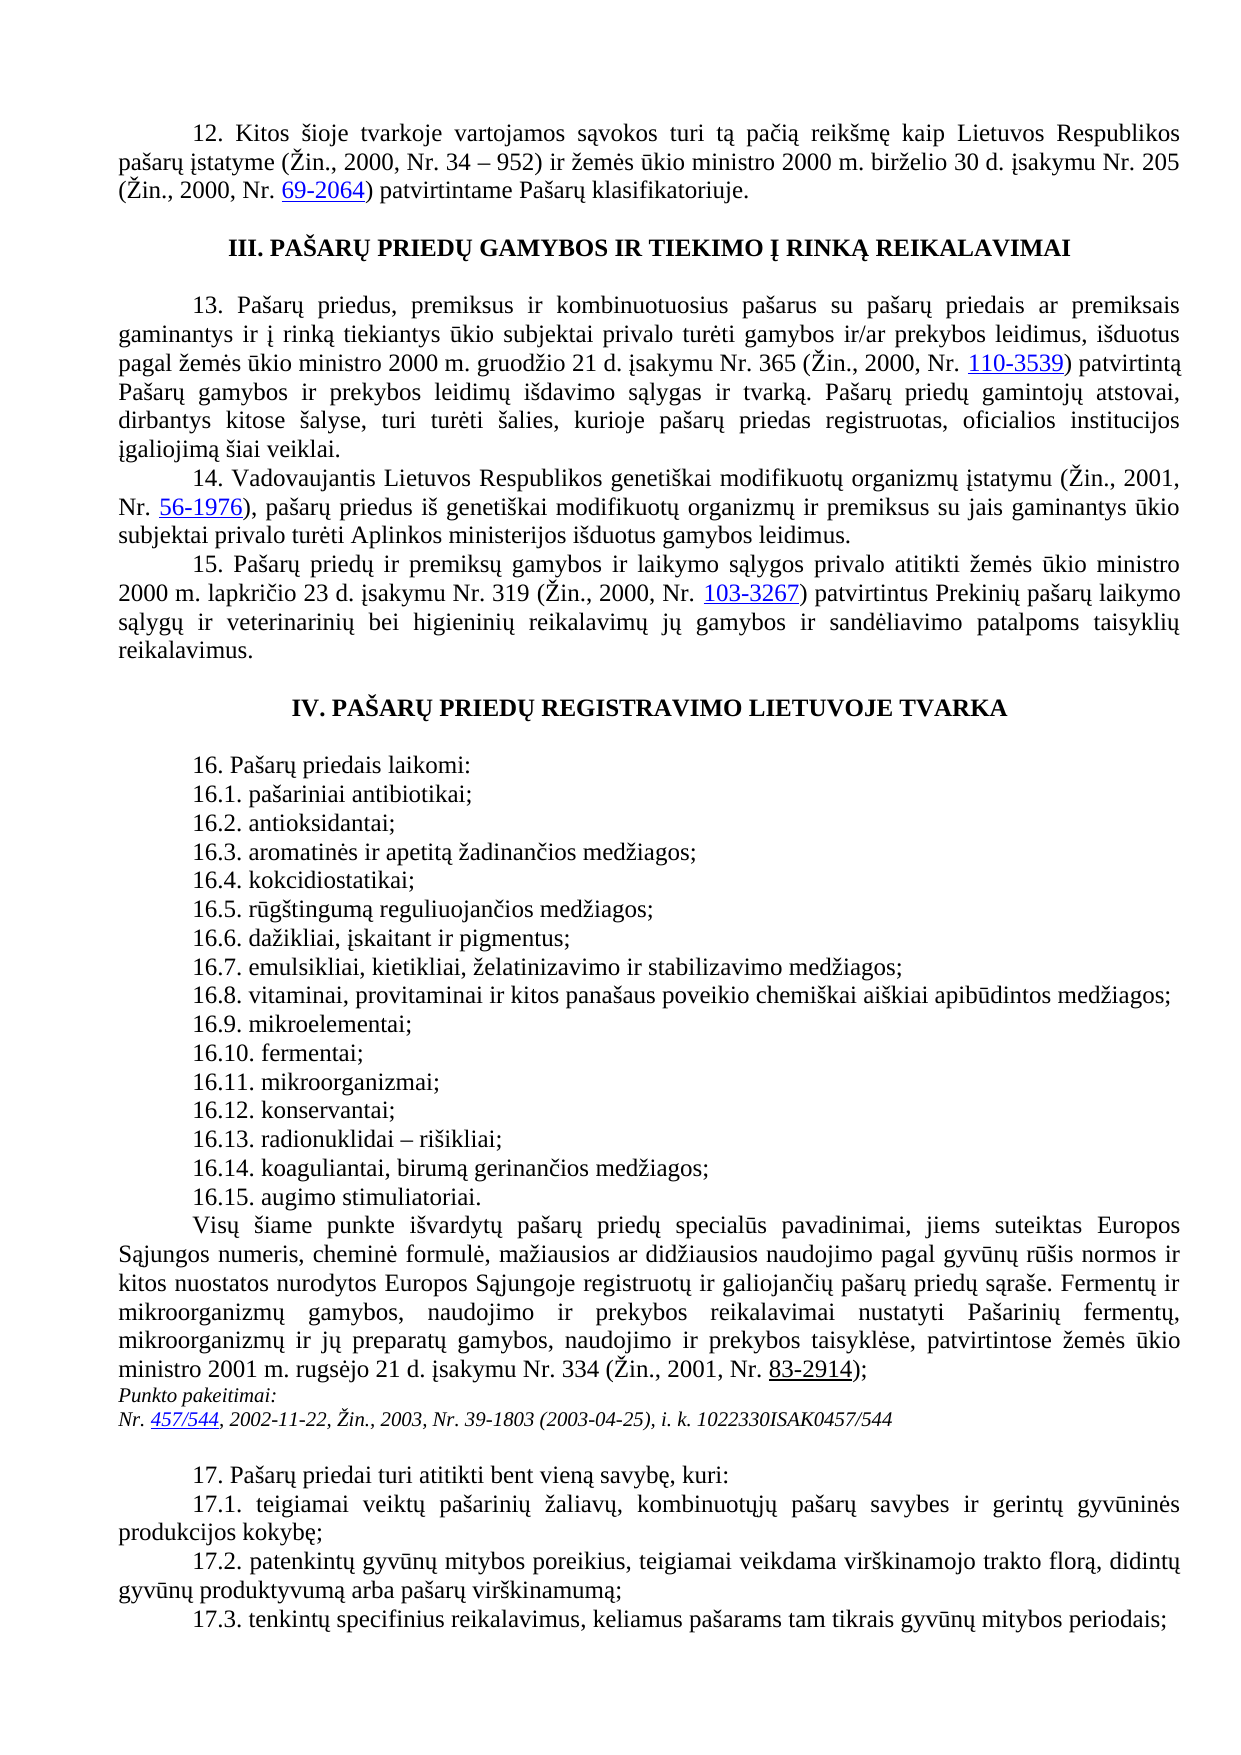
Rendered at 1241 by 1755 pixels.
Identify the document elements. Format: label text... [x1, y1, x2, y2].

text 16.3. aromatinės ir apetitą žadinančios medžiagos; [118, 837, 1181, 866]
text 13. Pašarų priedus, premiksus ir kombinuotuosius pašarus su pašarų priedais ar premiksais gaminantys ir į rinką tiekiantys ūkio subjektai privalo turėti gamybos ir/ar prekybos leidimus, išduotus pagal žemės ūkio ministro 2000 m. gruodžio 21 d. įsakymu Nr. 365 (Žin., 2000, Nr. 110-3539) patvirtintą Pašarų gamybos ir prekybos leidimų išdavimo sąlygas ir tvarką. Pašarų priedų gamintojų atstovai, dirbantys kitose šalyse, turi turėti šalies, kurioje pašarų priedas registruotas, oficialios institucijos įgaliojimą šiai veiklai. [118, 291, 1181, 463]
text 16.10. fermentai; [118, 1038, 1181, 1067]
text Nr. 457/544, 2002-11-22, Žin., 2003, Nr. 39-1803 (2003-04-25), i. k. 1022330ISAK0457/544 [118, 1407, 1181, 1431]
text 12. Kitos šioje tvarkoje vartojamos sąvokos turi tą pačią reikšmę kaip Lietuvos Respublikos pašarų įstatyme (Žin., 2000, Nr. 34 – 952) ir žemės ūkio ministro 2000 m. birželio 30 d. įsakymu Nr. 205 (Žin., 2000, Nr. 69-2064) patvirtintame Pašarų klasifikatoriuje. [118, 118, 1181, 204]
text 16.9. mikroelementai; [118, 1009, 1181, 1038]
text 16.6. dažikliai, įskaitant ir pigmentus; [118, 923, 1181, 952]
text 16.5. rūgštingumą reguliuojančios medžiagos; [118, 894, 1181, 923]
text 17.1. teigiamai veiktų pašarinių žaliavų, kombinuotųjų pašarų savybes ir gerintų gyvūninės produkcijos kokybę; [118, 1489, 1181, 1546]
text IV. PAŠARŲ PRIEDŲ REGISTRAVIMO LIETUVOJE TVARKA [118, 693, 1181, 722]
text 16.13. radionuklidai – rišikliai; [118, 1124, 1181, 1153]
text 16.2. antioksidantai; [118, 808, 1181, 837]
text 16.11. mikroorganizmai; [118, 1067, 1181, 1096]
text 16. Pašarų priedais laikomi: [118, 751, 1181, 779]
text 17. Pašarų priedai turi atitikti bent vieną savybę, kuri: [118, 1460, 1181, 1489]
text 16.8. vitaminai, provitaminai ir kitos panašaus poveikio chemiškai aiškiai apibūdintos medžiagos; [118, 981, 1181, 1009]
text Visų šiame punkte išvardytų pašarų priedų specialūs pavadinimai, jiems suteiktas Europos Sąjungos numeris, cheminė formulė, mažiausios ar didžiausios naudojimo pagal gyvūnų rūšis normos ir kitos nuostatos nurodytos Europos Sąjungoje registruotų ir galiojančių pašarų priedų sąraše. Fermentų ir mikroorganizmų gamybos, naudojimo ir prekybos reikalavimai nustatyti Pašarinių fermentų, mikroorganizmų ir jų preparatų gamybos, naudojimo ir prekybos taisyklėse, patvirtintose žemės ūkio ministro 2001 m. rugsėjo 21 d. įsakymu Nr. 334 (Žin., 2001, Nr. 83-2914); [118, 1211, 1181, 1383]
text 17.2. patenkintų gyvūnų mitybos poreikius, teigiamai veikdama virškinamojo trakto florą, didintų gyvūnų produktyvumą arba pašarų virškinamumą; [118, 1546, 1181, 1604]
text 16.12. konservantai; [118, 1096, 1181, 1124]
text 16.4. kokcidiostatikai; [118, 866, 1181, 894]
text 16.7. emulsikliai, kietikliai, želatinizavimo ir stabilizavimo medžiagos; [118, 952, 1181, 981]
text 16.14. koaguliantai, birumą gerinančios medžiagos; [118, 1153, 1181, 1182]
text 16.1. pašariniai antibiotikai; [118, 779, 1181, 808]
text III. PAŠARŲ PRIEDŲ GAMYBOS IR TIEKIMO Į RINKĄ REIKALAVIMAI [118, 233, 1181, 262]
text Punkto pakeitimai: [118, 1383, 1181, 1407]
text 17.3. tenkintų specifinius reikalavimus, keliamus pašarams tam tikrais gyvūnų mitybos periodais; [118, 1604, 1181, 1632]
text 14. Vadovaujantis Lietuvos Respublikos genetiškai modifikuotų organizmų įstatymu (Žin., 2001, Nr. 56-1976), pašarų priedus iš genetiškai modifikuotų organizmų ir premiksus su jais gaminantys ūkio subjektai privalo turėti Aplinkos ministerijos išduotus gamybos leidimus. [118, 463, 1181, 549]
text 15. Pašarų priedų ir premiksų gamybos ir laikymo sąlygos privalo atitikti žemės ūkio ministro 2000 m. lapkričio 23 d. įsakymu Nr. 319 (Žin., 2000, Nr. 103-3267) patvirtintus Prekinių pašarų laikymo sąlygų ir veterinarinių bei higieninių reikalavimų jų gamybos ir sandėliavimo patalpoms taisyklių reikalavimus. [118, 549, 1181, 664]
text 16.15. augimo stimuliatoriai. [118, 1182, 1181, 1211]
